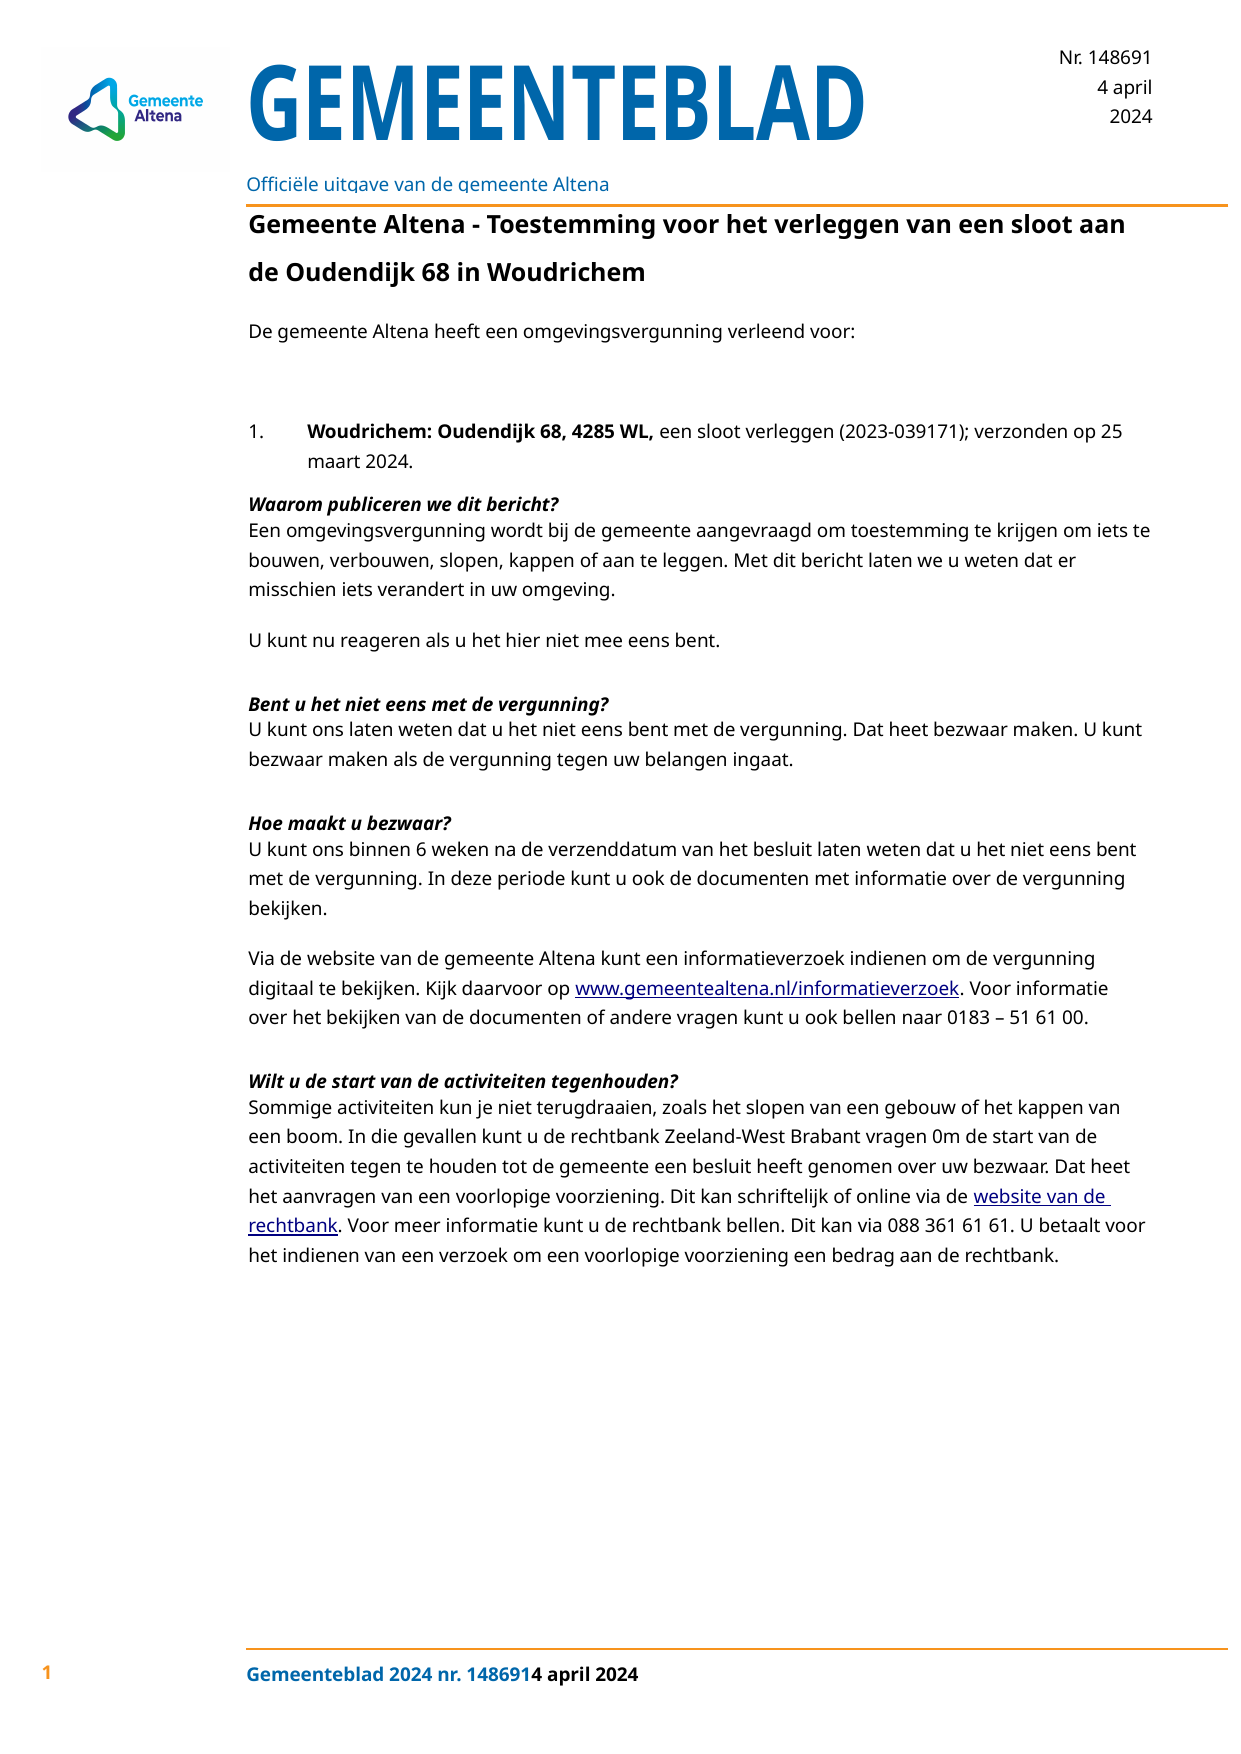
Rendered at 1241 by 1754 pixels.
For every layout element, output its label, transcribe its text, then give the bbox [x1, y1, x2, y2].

text Wilt u de start van de activiteiten tegenhouden? [248, 1068, 1152, 1094]
text Bent u het niet eens met de vergunning? [248, 691, 1152, 716]
text Sommige activiteiten kun je niet terugdraaien, zoals het slopen van een gebouw of het kappen van een boom. In die gevallen kunt u de rechtbank Zeeland-West Brabant vragen 0m de start van de activiteiten tegen te houden tot de gemeente een besluit heeft genomen over uw bezwaar. Dat heet het aanvragen van een voorlopige voorziening. Dit kan schriftelijk of online via de website van de rechtbank. Voor meer informatie kunt u de rechtbank bellen. Dit kan via 088 361 61 61. U betaalt voor het indienen van een verzoek om een voorlopige voorziening een bedrag aan de rechtbank. [248, 1094, 1152, 1268]
text Gemeente Altena - Toestemming voor het verleggen van een sloot aan de Oudendijk 68 in Woudrichem [248, 207, 1152, 288]
text U kunt nu reageren als u het hier niet mee eens bent. [248, 627, 1152, 652]
text Hoe maakt u bezwaar? [248, 810, 1152, 836]
text Een omgevingsvergunning wordt bij de gemeente aangevraagd om toestemming te krijgen om iets te bouwen, verbouwen, slopen, kappen of aan te leggen. Met dit bericht laten we u weten dat er misschien iets verandert in uw omgeving. [248, 517, 1152, 602]
text Waarom publiceren we dit bericht? [248, 491, 1152, 517]
picture [41, 47, 231, 172]
text Via de website van de gemeente Altena kunt een informatieverzoek indienen om de vergunning digitaal te bekijken. Kijk daarvoor op www.gemeentealtena.nl/informatieverzoek. Voor informatie over het bekijken van de documenten of andere vragen kunt u ook bellen naar 0183 – 51 61 00. [248, 945, 1152, 1030]
text De gemeente Altena heeft een omgevingsvergunning verleend voor: [248, 318, 1152, 344]
text U kunt ons binnen 6 weken na de verzenddatum van het besluit laten weten dat u het niet eens bent met de vergunning. In deze periode kunt u ook de documenten met informatie over de vergunning bekijken. [248, 836, 1152, 921]
text U kunt ons laten weten dat u het niet eens bent met de vergunning. Dat heet bezwaar maken. U kunt bezwaar maken als de vergunning tegen uw belangen ingaat. [248, 716, 1152, 772]
list Woudrichem: Oudendijk 68, 4285 WL, een sloot verleggen (2023-039171); verzonden op 25 maart 2024. [248, 419, 1152, 474]
